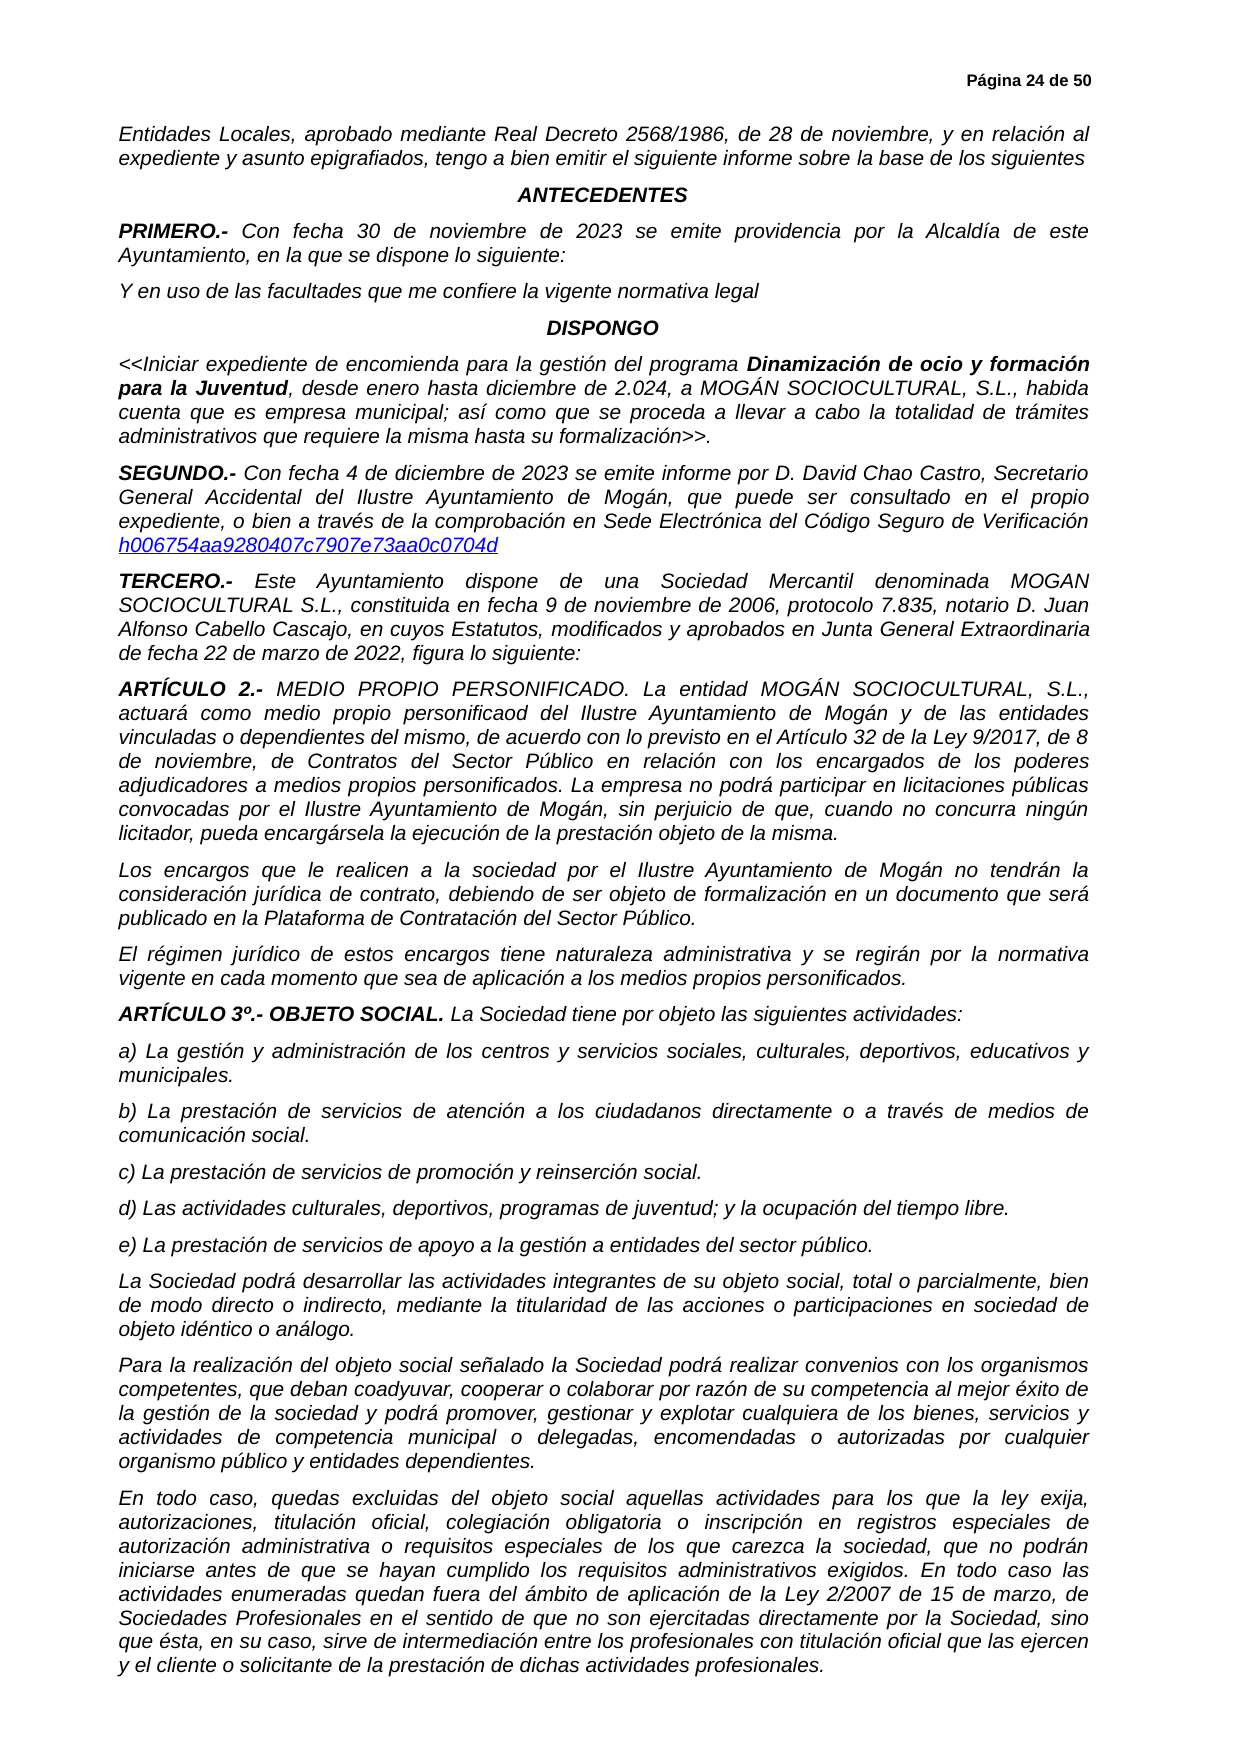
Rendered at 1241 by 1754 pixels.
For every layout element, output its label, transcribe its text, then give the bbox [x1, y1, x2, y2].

text La Sociedad podrá desarrollar las actividades integrantes de su objeto social, total o parcialmente, bien de modo directo o indirecto, mediante la titularidad de las acciones o participaciones en sociedad de objeto idéntico o análogo. [118, 1269, 1092, 1341]
text Y en uso de las facultades que me confiere la vigente normativa legal [118, 279, 1092, 303]
text ARTÍCULO 3º.- OBJETO SOCIAL. La Sociedad tiene por objeto las siguientes actividades: [118, 1002, 1092, 1026]
text En todo caso, quedas excluidas del objeto social aquellas actividades para los que la ley exija, autorizaciones, titulación oficial, colegiación obligatoria o inscripción en registros especiales de autorización administrativa o requisitos especiales de los que carezca la sociedad, que no podrán iniciarse antes de que se hayan cumplido los requisitos administrativos exigidos. En todo caso las actividades enumeradas quedan fuera del ámbito de aplicación de la Ley 2/2007 de 15 de marzo, de Sociedades Profesionales en el sentido de que no son ejercitadas directamente por la Sociedad, sino que ésta, en su caso, sirve de intermediación entre los profesionales con titulación oficial que las ejercen y el cliente o solicitante de la prestación de dichas actividades profesionales. [118, 1486, 1092, 1677]
text SEGUNDO.- Con fecha 4 de diciembre de 2023 se emite informe por D. David Chao Castro, Secretario General Accidental del Ilustre Ayuntamiento de Mogán, que puede ser consultado en el propio expediente, o bien a través de la comprobación en Sede Electrónica del Código Seguro de Verificación h006754aa9280407c7907e73aa0c0704d [118, 461, 1092, 556]
text Entidades Locales, aprobado mediante Real Decreto 2568/1986, de 28 de noviembre, y en relación al expediente y asunto epigrafiados, tengo a bien emitir el siguiente informe sobre la base de los siguientes [118, 122, 1092, 170]
text PRIMERO.- Con fecha 30 de noviembre de 2023 se emite providencia por la Alcaldía de este Ayuntamiento, en la que se dispone lo siguiente: [118, 219, 1092, 267]
text a) La gestión y administración de los centros y servicios sociales, culturales, deportivos, educativos y municipales. [118, 1039, 1092, 1087]
text Los encargos que le realicen a la sociedad por el Ilustre Ayuntamiento de Mogán no tendrán la consideración jurídica de contrato, debiendo de ser objeto de formalización en un documento que será publicado en la Plataforma de Contratación del Sector Público. [118, 857, 1092, 929]
text TERCERO.- Este Ayuntamiento dispone de una Sociedad Mercantil denominada MOGAN SOCIOCULTURAL S.L., constituida en fecha 9 de noviembre de 2006, protocolo 7.835, notario D. Juan Alfonso Cabello Cascajo, en cuyos Estatutos, modificados y aprobados en Junta General Extraordinaria de fecha 22 de marzo de 2022, figura lo siguiente: [118, 569, 1092, 665]
text El régimen jurídico de estos encargos tiene naturaleza administrativa y se regirán por la normativa vigente en cada momento que sea de aplicación a los medios propios personificados. [118, 942, 1092, 990]
text ARTÍCULO 2.- MEDIO PROPIO PERSONIFICADO. La entidad MOGÁN SOCIOCULTURAL, S.L., actuará como medio propio personificaod del Ilustre Ayuntamiento de Mogán y de las entidades vinculadas o dependientes del mismo, de acuerdo con lo previsto en el Artículo 32 de la Ley 9/2017, de 8 de noviembre, de Contratos del Sector Público en relación con los encargados de los poderes adjudicadores a medios propios personificados. La empresa no podrá participar en licitaciones públicas convocadas por el Ilustre Ayuntamiento de Mogán, sin perjuicio de que, cuando no concurra ningún licitador, pueda encargársela la ejecución de la prestación objeto de la misma. [118, 677, 1092, 845]
text d) Las actividades culturales, deportivos, programas de juventud; y la ocupación del tiempo libre. [118, 1196, 1092, 1220]
text e) La prestación de servicios de apoyo a la gestión a entidades del sector público. [118, 1232, 1092, 1256]
text <<Iniciar expediente de encomienda para la gestión del programa Dinamización de ocio y formación para la Juventud, desde enero hasta diciembre de 2.024, a MOGÁN SOCIOCULTURAL, S.L., habida cuenta que es empresa municipal; así como que se proceda a llevar a cabo la totalidad de trámites administrativos que requiere la misma hasta su formalización>>. [118, 352, 1092, 448]
text Para la realización del objeto social señalado la Sociedad podrá realizar convenios con los organismos competentes, que deban coadyuvar, cooperar o colaborar por razón de su competencia al mejor éxito de la gestión de la sociedad y podrá promover, gestionar y explotar cualquiera de los bienes, servicios y actividades de competencia municipal o delegadas, encomendadas o autorizadas por cualquier organismo público y entidades dependientes. [118, 1353, 1092, 1473]
text c) La prestación de servicios de promoción y reinserción social. [118, 1159, 1092, 1183]
text ANTECEDENTES [118, 182, 1092, 206]
text DISPONGO [118, 316, 1092, 340]
text b) La prestación de servicios de atención a los ciudadanos directamente o a través de medios de comunicación social. [118, 1099, 1092, 1147]
